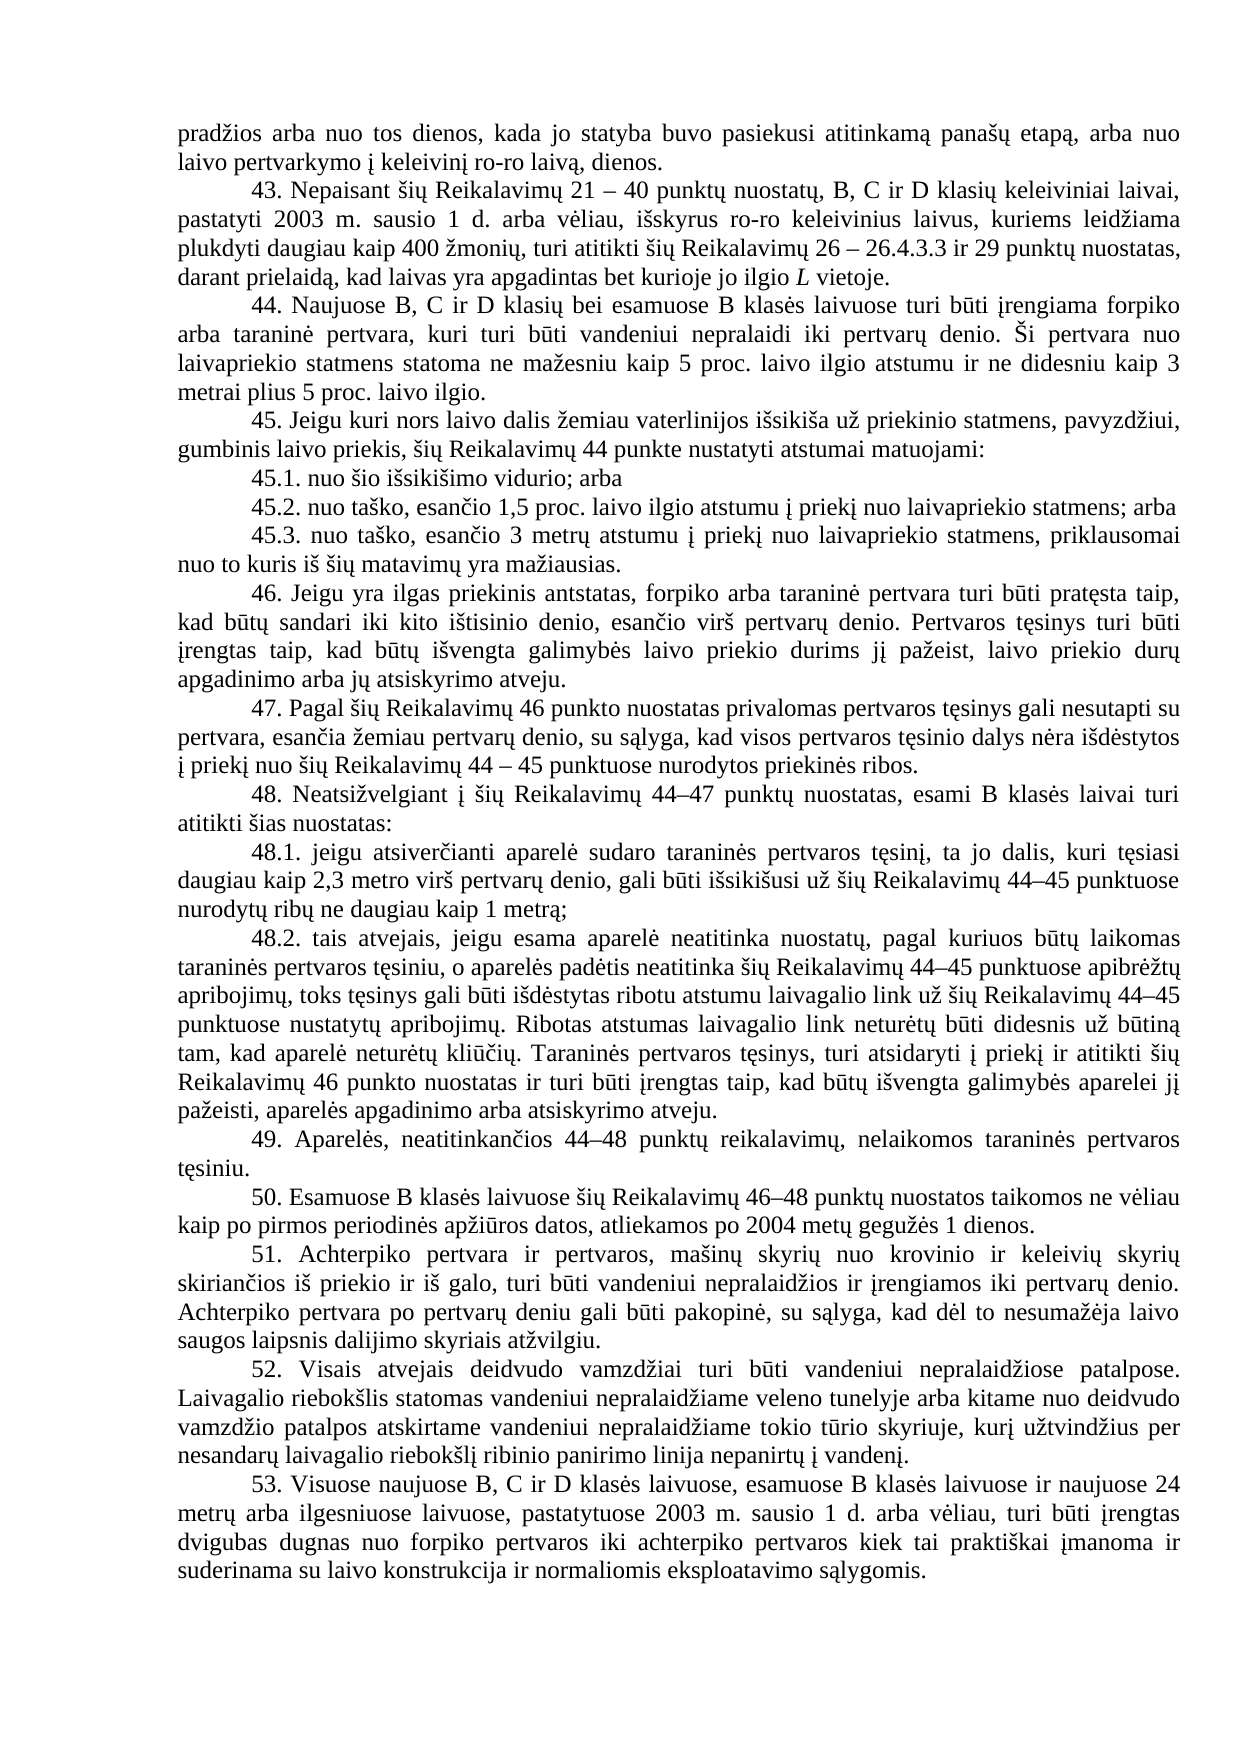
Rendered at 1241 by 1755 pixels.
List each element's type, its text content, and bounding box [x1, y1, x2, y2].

text 48.2. tais atvejais, jeigu esama aparelė neatitinka nuostatų, pagal kuriuos būtų laikomas taraninės pertvaros tęsiniu, o aparelės padėtis neatitinka šių Reikalavimų 44–45 punktuose apibrėžtų apribojimų, toks tęsinys gali būti išdėstytas ribotu atstumu laivagalio link už šių Reikalavimų 44–45 punktuose nustatytų apribojimų. Ribotas atstumas laivagalio link neturėtų būti didesnis už būtiną tam, kad aparelė neturėtų kliūčių. Taraninės pertvaros tęsinys, turi atsidaryti į priekį ir atitikti šių Reikalavimų 46 punkto nuostatas ir turi būti įrengtas taip, kad būtų išvengta galimybės aparelei jį pažeisti, aparelės apgadinimo arba atsiskyrimo atveju. [177, 923, 1181, 1124]
text 44. Naujuose B, C ir D klasių bei esamuose B klasės laivuose turi būti įrengiama forpiko arba taraninė pertvara, kuri turi būti vandeniui nepralaidi iki pertvarų denio. Ši pertvara nuo laivapriekio statmens statoma ne mažesniu kaip 5 proc. laivo ilgio atstumu ir ne didesniu kaip 3 metrai plius 5 proc. laivo ilgio. [177, 291, 1181, 406]
text 45.2. nuo taško, esančio 1,5 proc. laivo ilgio atstumu į priekį nuo laivapriekio statmens; arba [177, 492, 1181, 521]
text 48. Neatsižvelgiant į šių Reikalavimų 44–47 punktų nuostatas, esami B klasės laivai turi atitikti šias nuostatas: [177, 779, 1181, 837]
text 50. Esamuose B klasės laivuose šių Reikalavimų 46–48 punktų nuostatos taikomos ne vėliau kaip po pirmos periodinės apžiūros datos, atliekamos po 2004 metų gegužės 1 dienos. [177, 1182, 1181, 1239]
text 46. Jeigu yra ilgas priekinis antstatas, forpiko arba taraninė pertvara turi būti pratęsta taip, kad būtų sandari iki kito ištisinio denio, esančio virš pertvarų denio. Pertvaros tęsinys turi būti įrengtas taip, kad būtų išvengta galimybės laivo priekio durims jį pažeist, laivo priekio durų apgadinimo arba jų atsiskyrimo atveju. [177, 578, 1181, 693]
text 49. Aparelės, neatitinkančios 44–48 punktų reikalavimų, nelaikomos taraninės pertvaros tęsiniu. [177, 1124, 1181, 1182]
text pradžios arba nuo tos dienos, kada jo statyba buvo pasiekusi atitinkamą panašų etapą, arba nuo laivo pertvarkymo į keleivinį ro-ro laivą, dienos. [177, 118, 1181, 176]
text 52. Visais atvejais deidvudo vamzdžiai turi būti vandeniui nepralaidžiose patalpose. Laivagalio riebokšlis statomas vandeniui nepralaidžiame veleno tunelyje arba kitame nuo deidvudo vamzdžio patalpos atskirtame vandeniui nepralaidžiame tokio tūrio skyriuje, kurį užtvindžius per nesandarų laivagalio riebokšlį ribinio panirimo linija nepanirtų į vandenį. [177, 1354, 1181, 1469]
text 53. Visuose naujuose B, C ir D klasės laivuose, esamuose B klasės laivuose ir naujuose 24 metrų arba ilgesniuose laivuose, pastatytuose 2003 m. sausio 1 d. arba vėliau, turi būti įrengtas dvigubas dugnas nuo forpiko pertvaros iki achterpiko pertvaros kiek tai praktiškai įmanoma ir suderinama su laivo konstrukcija ir normaliomis eksploatavimo sąlygomis. [177, 1469, 1181, 1584]
text 51. Achterpiko pertvara ir pertvaros, mašinų skyrių nuo krovinio ir keleivių skyrių skiriančios iš priekio ir iš galo, turi būti vandeniui nepralaidžios ir įrengiamos iki pertvarų denio. Achterpiko pertvara po pertvarų deniu gali būti pakopinė, su sąlyga, kad dėl to nesumažėja laivo saugos laipsnis dalijimo skyriais atžvilgiu. [177, 1239, 1181, 1354]
text 45.3. nuo taško, esančio 3 metrų atstumu į priekį nuo laivapriekio statmens, priklausomai nuo to kuris iš šių matavimų yra mažiausias. [177, 521, 1181, 578]
text 47. Pagal šių Reikalavimų 46 punkto nuostatas privalomas pertvaros tęsinys gali nesutapti su pertvara, esančia žemiau pertvarų denio, su sąlyga, kad visos pertvaros tęsinio dalys nėra išdėstytos į priekį nuo šių Reikalavimų 44 – 45 punktuose nurodytos priekinės ribos. [177, 693, 1181, 779]
text 43. Nepaisant šių Reikalavimų 21 – 40 punktų nuostatų, B, C ir D klasių keleiviniai laivai, pastatyti 2003 m. sausio 1 d. arba vėliau, išskyrus ro-ro keleivinius laivus, kuriems leidžiama plukdyti daugiau kaip 400 žmonių, turi atitikti šių Reikalavimų 26 – 26.4.3.3 ir 29 punktų nuostatas, darant prielaidą, kad laivas yra apgadintas bet kurioje jo ilgio L vietoje. [177, 176, 1181, 291]
text 45.1. nuo šio išsikišimo vidurio; arba [177, 463, 1181, 492]
text 45. Jeigu kuri nors laivo dalis žemiau vaterlinijos išsikiša už priekinio statmens, pavyzdžiui, gumbinis laivo priekis, šių Reikalavimų 44 punkte nustatyti atstumai matuojami: [177, 406, 1181, 463]
text 48.1. jeigu atsiverčianti aparelė sudaro taraninės pertvaros tęsinį, ta jo dalis, kuri tęsiasi daugiau kaip 2,3 metro virš pertvarų denio, gali būti išsikišusi už šių Reikalavimų 44–45 punktuose nurodytų ribų ne daugiau kaip 1 metrą; [177, 837, 1181, 923]
